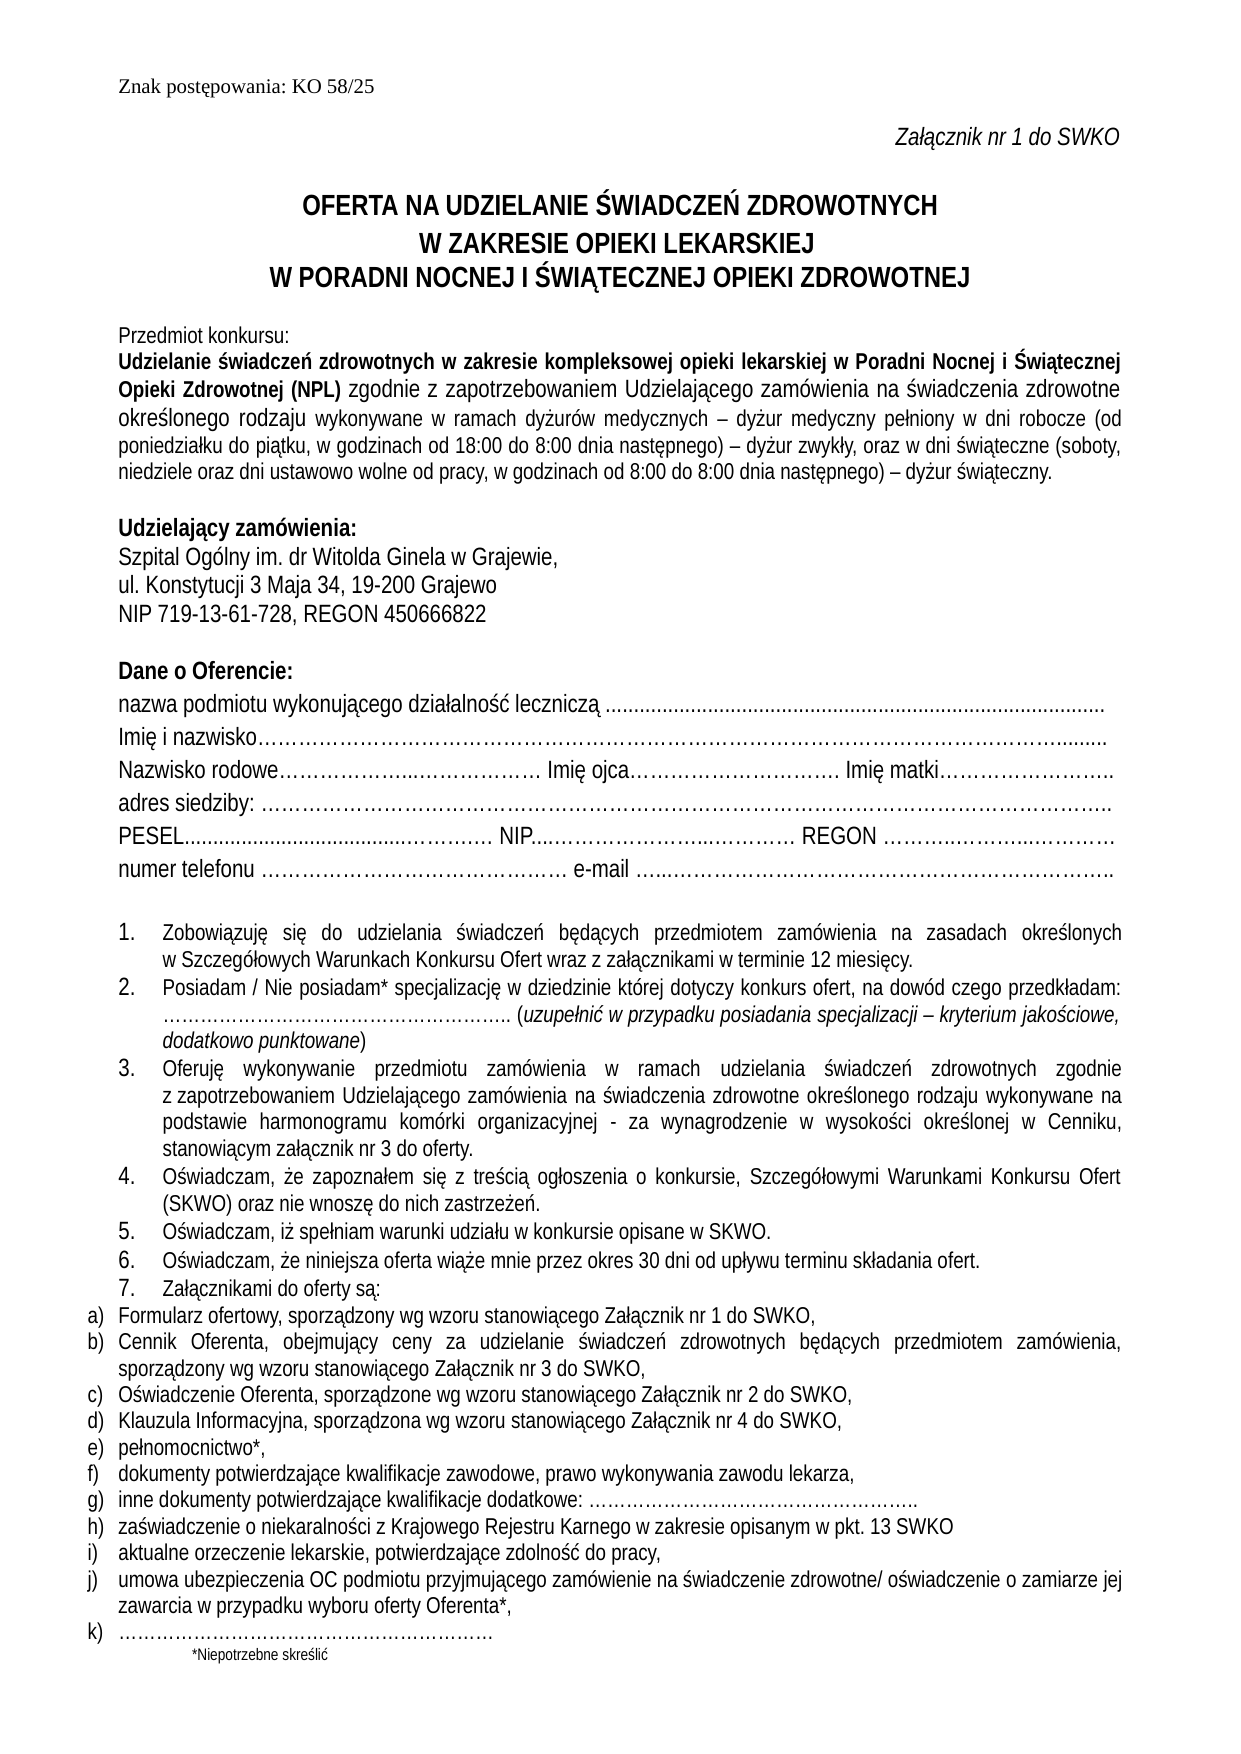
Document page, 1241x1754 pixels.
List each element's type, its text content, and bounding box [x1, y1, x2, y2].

text Nazwisko rodowe………………...……………… Imię ojca…………………………. Imię matki…………………….. [118, 755, 1122, 784]
list pełnomocnictwo*, [87, 1434, 1122, 1460]
subtitle Udzielanie świadczeń zdrowotnych w zakresie kompleksowej opieki lekarskiej w Poradni Nocnej i Świątecznej Opieki Zdrowotnej (NPL) zgodnie z zapotrzebowaniem Udzielającego zamówienia na świadczenia zdrowotne określonego rodzaju wykonywane w ramach dyżurów medycznych – dyżur medyczny pełniony w dni robocze (od poniedziałku do piątku, w godzinach od 18:00 do 8:00 dnia następnego) – dyżur zwykły, oraz w dni świąteczne (soboty, niedziele oraz dni ustawowo wolne od pracy, w godzinach od 8:00 do 8:00 dnia następnego) – dyżur świąteczny. [118, 348, 1122, 484]
text Szpital Ogólny im. dr Witolda Ginela w Grajewie, [118, 542, 1122, 570]
list inne dokumenty potwierdzające kwalifikacje dodatkowe: …………………………………………….. [87, 1486, 1122, 1513]
text ul. Konstytucji 3 Maja 34, 19-200 Grajewo [118, 570, 1122, 599]
text adres siedziby: …………………………………………………………………………………………………………….. [118, 788, 1122, 817]
text PESEL.......................................……….… NIP....…………………...………… REGON ………..………...………… [118, 821, 1122, 849]
text OFERTA NA UDZIELANIE ŚWIADCZEŃ ZDROWOTNYCH [118, 188, 1122, 221]
subtitle Przedmiot konkursu: [118, 322, 1122, 348]
list Oświadczam, że zapoznałem się z treścią ogłoszenia o konkursie, Szczegółowymi Warunkami Konkursu Ofert (SKWO) oraz nie wnoszę do nich zastrzeżeń. [118, 1161, 1122, 1216]
list Oświadczam, że niniejsza oferta wiąże mnie przez okres 30 dni od upływu terminu składania ofert. [118, 1245, 1122, 1273]
list Oświadczenie Oferenta, sporządzone wg wzoru stanowiącego Załącznik nr 2 do SWKO, [87, 1381, 1122, 1407]
text Imię i nazwisko………………………………………………………………………………………………………......... [118, 722, 1122, 751]
list umowa ubezpieczenia OC podmiotu przyjmującego zamówienie na świadczenie zdrowotne/ oświadczenie o zamiarze jej zawarcia w przypadku wyboru oferty Oferenta*, [87, 1566, 1122, 1618]
list dokumenty potwierdzające kwalifikacje zawodowe, prawo wykonywania zawodu lekarza, [87, 1460, 1122, 1486]
list Posiadam / Nie posiadam* specjalizację w dziedzinie której dotyczy konkurs ofert, na dowód czego przedkładam: ……………………………………………….. (uzupełnić w przypadku posiadania specjalizacji – kryterium jakościowe, dodatkowo punktowane) [118, 972, 1122, 1053]
list aktualne orzeczenie lekarskie, potwierdzające zdolność do pracy, [87, 1539, 1122, 1566]
text W ZAKRESIE OPIEKI LEKARSKIEJ [118, 226, 1122, 260]
list …………………………………………………… [87, 1618, 1122, 1644]
text Dane o Oferencie: [118, 656, 1122, 685]
text nazwa podmiotu wykonującego działalność leczniczą ........................................................................................ [118, 689, 1122, 718]
list Cennik Oferenta, obejmujący ceny za udzielanie świadczeń zdrowotnych będących przedmiotem zamówienia, sporządzony wg wzoru stanowiącego Załącznik nr 3 do SWKO, [87, 1328, 1122, 1381]
list Załącznikami do oferty są: [118, 1273, 1122, 1302]
text Udzielający zamówienia: [118, 513, 1122, 542]
text *Niepotrzebne skreślić [192, 1644, 1122, 1664]
text numer telefonu ……………………………………… e-mail …...……………………………………………………….. [118, 854, 1122, 882]
list Oferuję wykonywanie przedmiotu zamówienia w ramach udzielania świadczeń zdrowotnych zgodnie z zapotrzebowaniem Udzielającego zamówienia na świadczenia zdrowotne określonego rodzaju wykonywane na podstawie harmonogramu komórki organizacyjnej - za wynagrodzenie w wysokości określonej w Cenniku, stanowiącym załącznik nr 3 do oferty. [118, 1053, 1122, 1161]
text W PORADNI NOCNEJ I ŚWIĄTECZNEJ OPIEKI ZDROWOTNEJ [118, 260, 1122, 293]
list Klauzula Informacyjna, sporządzona wg wzoru stanowiącego Załącznik nr 4 do SWKO, [87, 1407, 1122, 1434]
text NIP 719-13-61-728, REGON 450666822 [118, 599, 1122, 628]
list Formularz ofertowy, sporządzony wg wzoru stanowiącego Załącznik nr 1 do SWKO, [87, 1302, 1122, 1328]
list zaświadczenie o niekaralności z Krajowego Rejestru Karnego w zakresie opisanym w pkt. 13 SWKO [87, 1513, 1122, 1539]
list Zobowiązuję się do udzielania świadczeń będących przedmiotem zamówienia na zasadach określonych w Szczegółowych Warunkach Konkursu Ofert wraz z załącznikami w terminie 12 miesięcy. [118, 917, 1122, 972]
list Oświadczam, iż spełniam warunki udziału w konkursie opisane w SKWO. [118, 1216, 1122, 1245]
text Załącznik nr 1 do SWKO [118, 122, 1122, 151]
